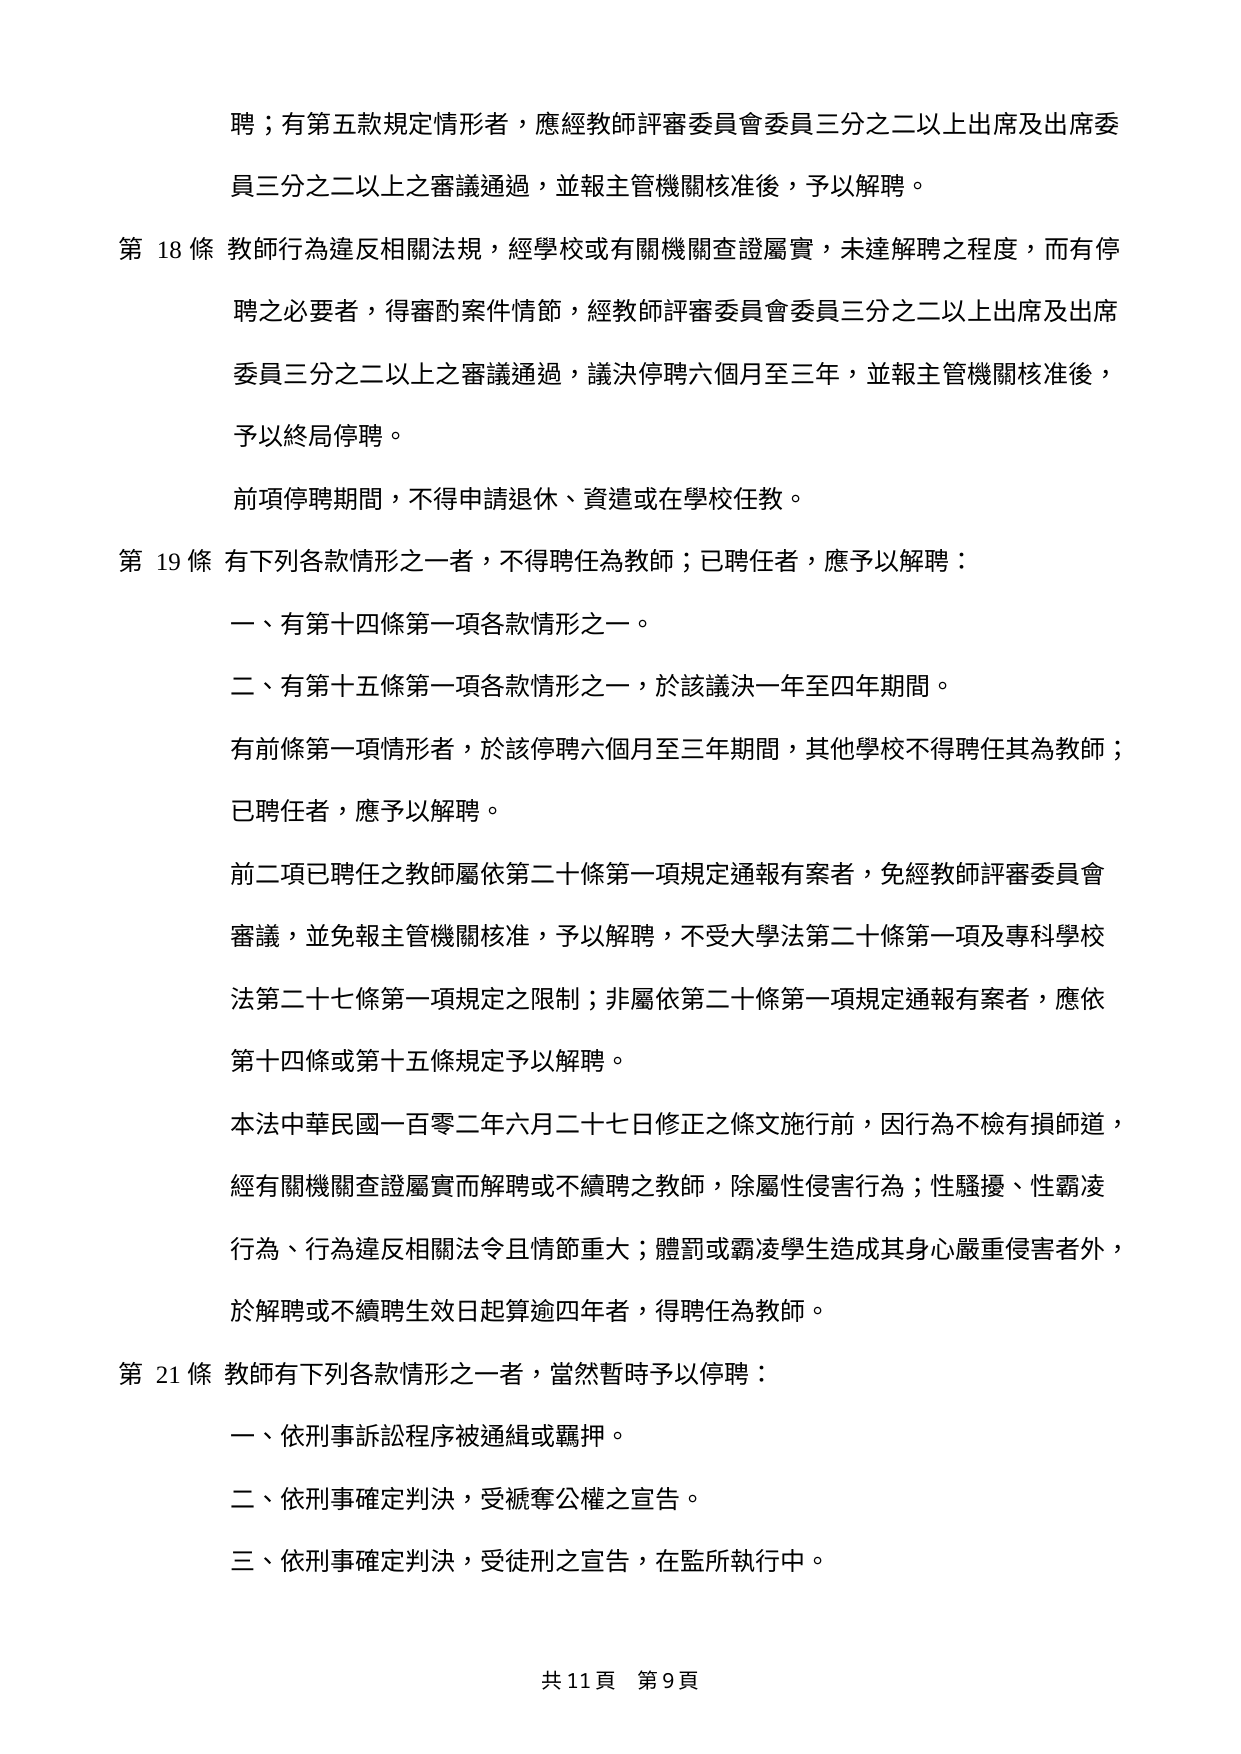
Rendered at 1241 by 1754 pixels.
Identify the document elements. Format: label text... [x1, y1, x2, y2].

text 二、有第十五條第一項各款情形之一，於該議決一年至四年期間。 [118, 643, 1122, 706]
text 有前條第一項情形者，於該停聘六個月至三年期間，其他學校不得聘任其為教師；已聘任者，應予以解聘。 [230, 706, 1122, 831]
text 前項停聘期間，不得申請退休、資遣或在學校任教。 [118, 456, 1122, 518]
text 第 18 條 教師行為違反相關法規，經學校或有關機關查證屬實，未達解聘之程度，而有停聘之必要者，得審酌案件情節，經教師評審委員會委員三分之二以上出席及出席委員三分之二以上之審議通過，議決停聘六個月至三年，並報主管機關核准後，予以終局停聘。 [118, 206, 1122, 456]
text 一、依刑事訴訟程序被通緝或羈押。 [118, 1393, 1122, 1456]
text 一、有第十四條第一項各款情形之一。 [118, 581, 1122, 643]
text 第 21 條 教師有下列各款情形之一者，當然暫時予以停聘： [118, 1331, 1122, 1393]
text 前二項已聘任之教師屬依第二十條第一項規定通報有案者，免經教師評審委員會審議，並免報主管機關核准，予以解聘，不受大學法第二十條第一項及專科學校法第二十七條第一項規定之限制；非屬依第二十條第一項規定通報有案者，應依第十四條或第十五條規定予以解聘。 [230, 831, 1122, 1081]
text 二、依刑事確定判決，受褫奪公權之宣告。 [118, 1456, 1122, 1518]
text 三、依刑事確定判決，受徒刑之宣告，在監所執行中。 [118, 1518, 1122, 1581]
text 本法中華民國一百零二年六月二十七日修正之條文施行前，因行為不檢有損師道，經有關機關查證屬實而解聘或不續聘之教師，除屬性侵害行為；性騷擾、性霸凌行為、行為違反相關法令且情節重大；體罰或霸凌學生造成其身心嚴重侵害者外，於解聘或不續聘生效日起算逾四年者，得聘任為教師。 [230, 1081, 1122, 1331]
text 第 19 條 有下列各款情形之一者，不得聘任為教師；已聘任者，應予以解聘： [118, 518, 1122, 581]
text 聘；有第五款規定情形者，應經教師評審委員會委員三分之二以上出席及出席委員三分之二以上之審議通過，並報主管機關核准後，予以解聘。 [230, 81, 1122, 206]
